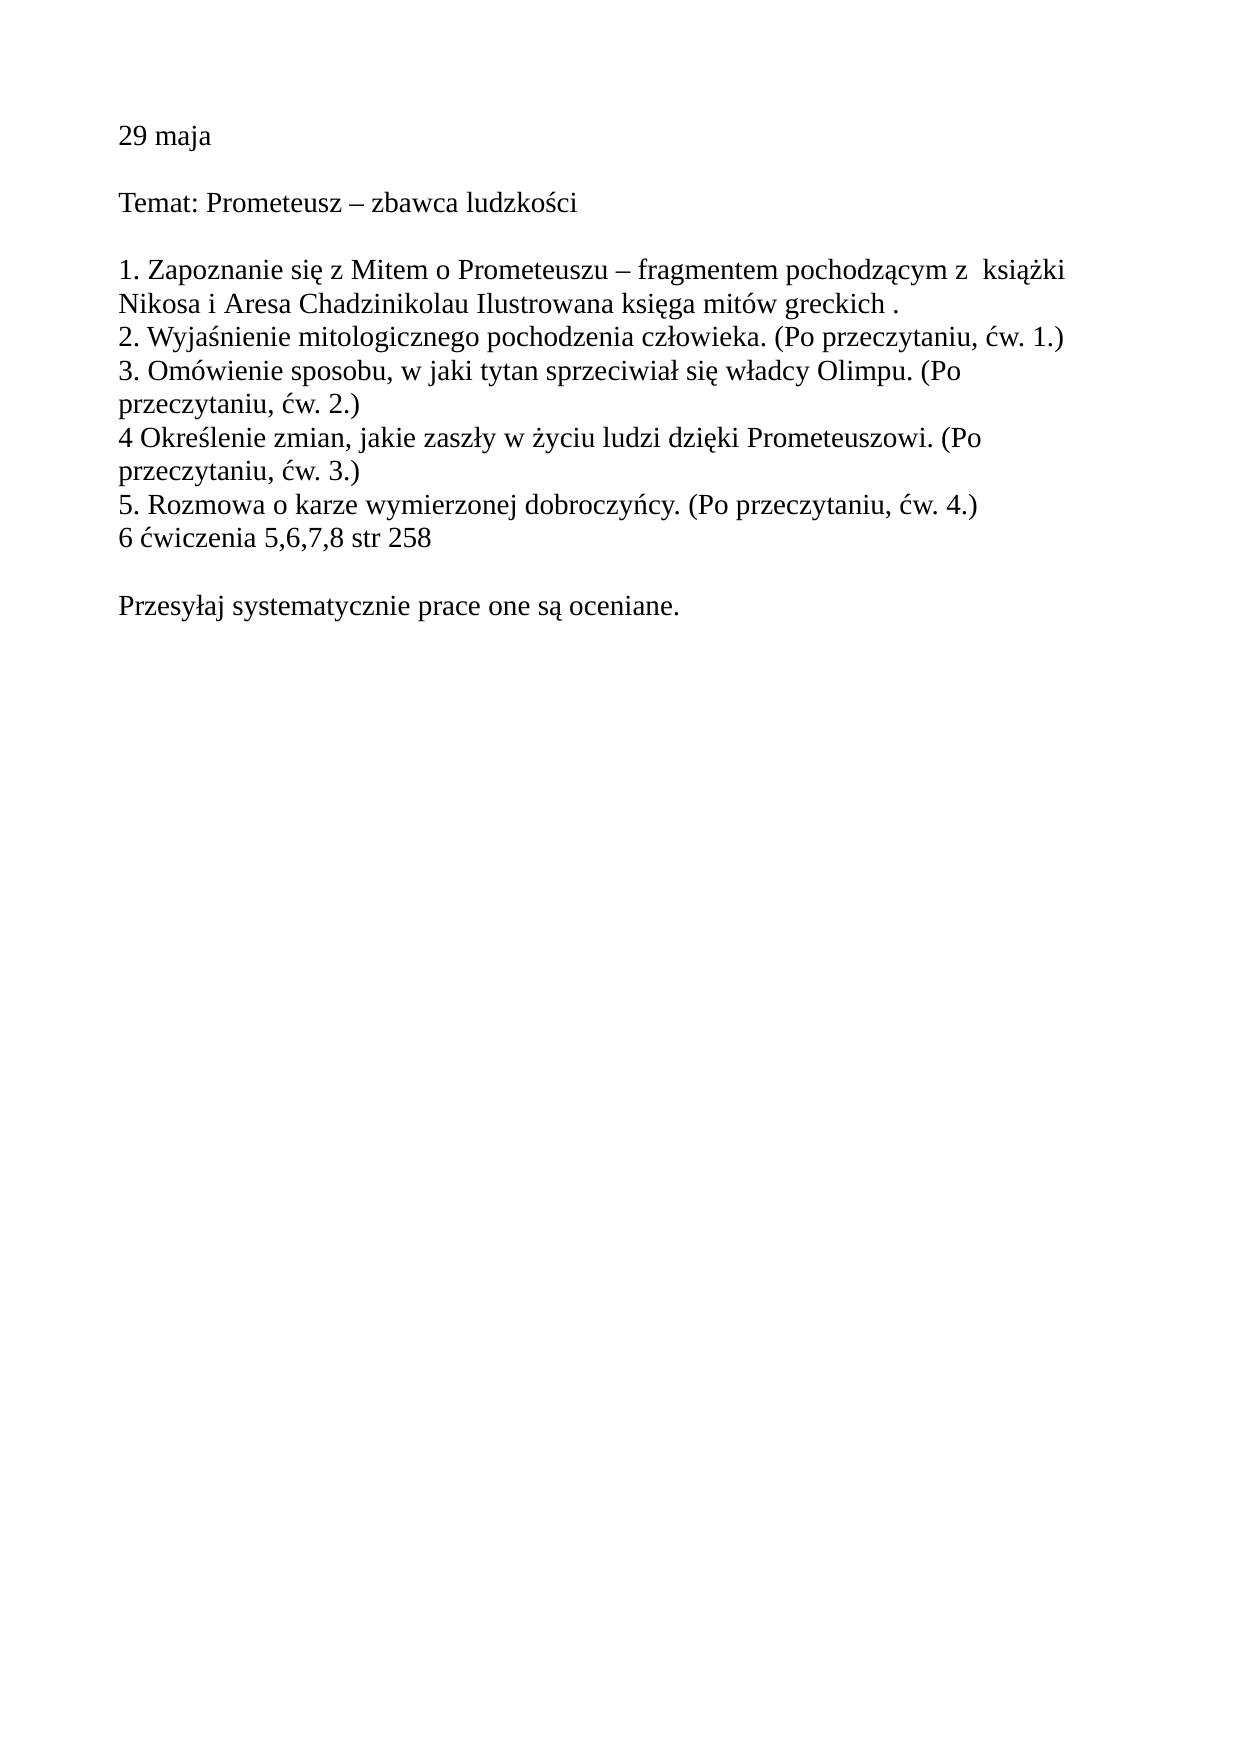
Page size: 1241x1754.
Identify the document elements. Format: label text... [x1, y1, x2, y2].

text Temat: Prometeusz – zbawca ludzkości [118, 185, 1122, 219]
text 6 ćwiczenia 5,6,7,8 str 258 [118, 521, 1122, 554]
text Przesyłaj systematycznie prace one są oceniane. [118, 588, 1122, 621]
text 1. Zapoznanie się z Mitem o Prometeuszu – fragmentem pochodzącym z książki Nikosa i Aresa Chadzinikolau Ilustrowana księga mitów greckich . [118, 252, 1122, 319]
text 5. Rozmowa o karze wymierzonej dobroczyńcy. (Po przeczytaniu, ćw. 4.) [118, 487, 1122, 521]
text 4 Określenie zmian, jakie zaszły w życiu ludzi dzięki Prometeuszowi. (Po przeczytaniu, ćw. 3.) [118, 420, 1122, 487]
text 2. Wyjaśnienie mitologicznego pochodzenia człowieka. (Po przeczytaniu, ćw. 1.) [118, 319, 1122, 353]
text 3. Omówienie sposobu, w jaki tytan sprzeciwiał się władcy Olimpu. (Po przeczytaniu, ćw. 2.) [118, 353, 1122, 420]
text 29 maja [118, 118, 1122, 152]
